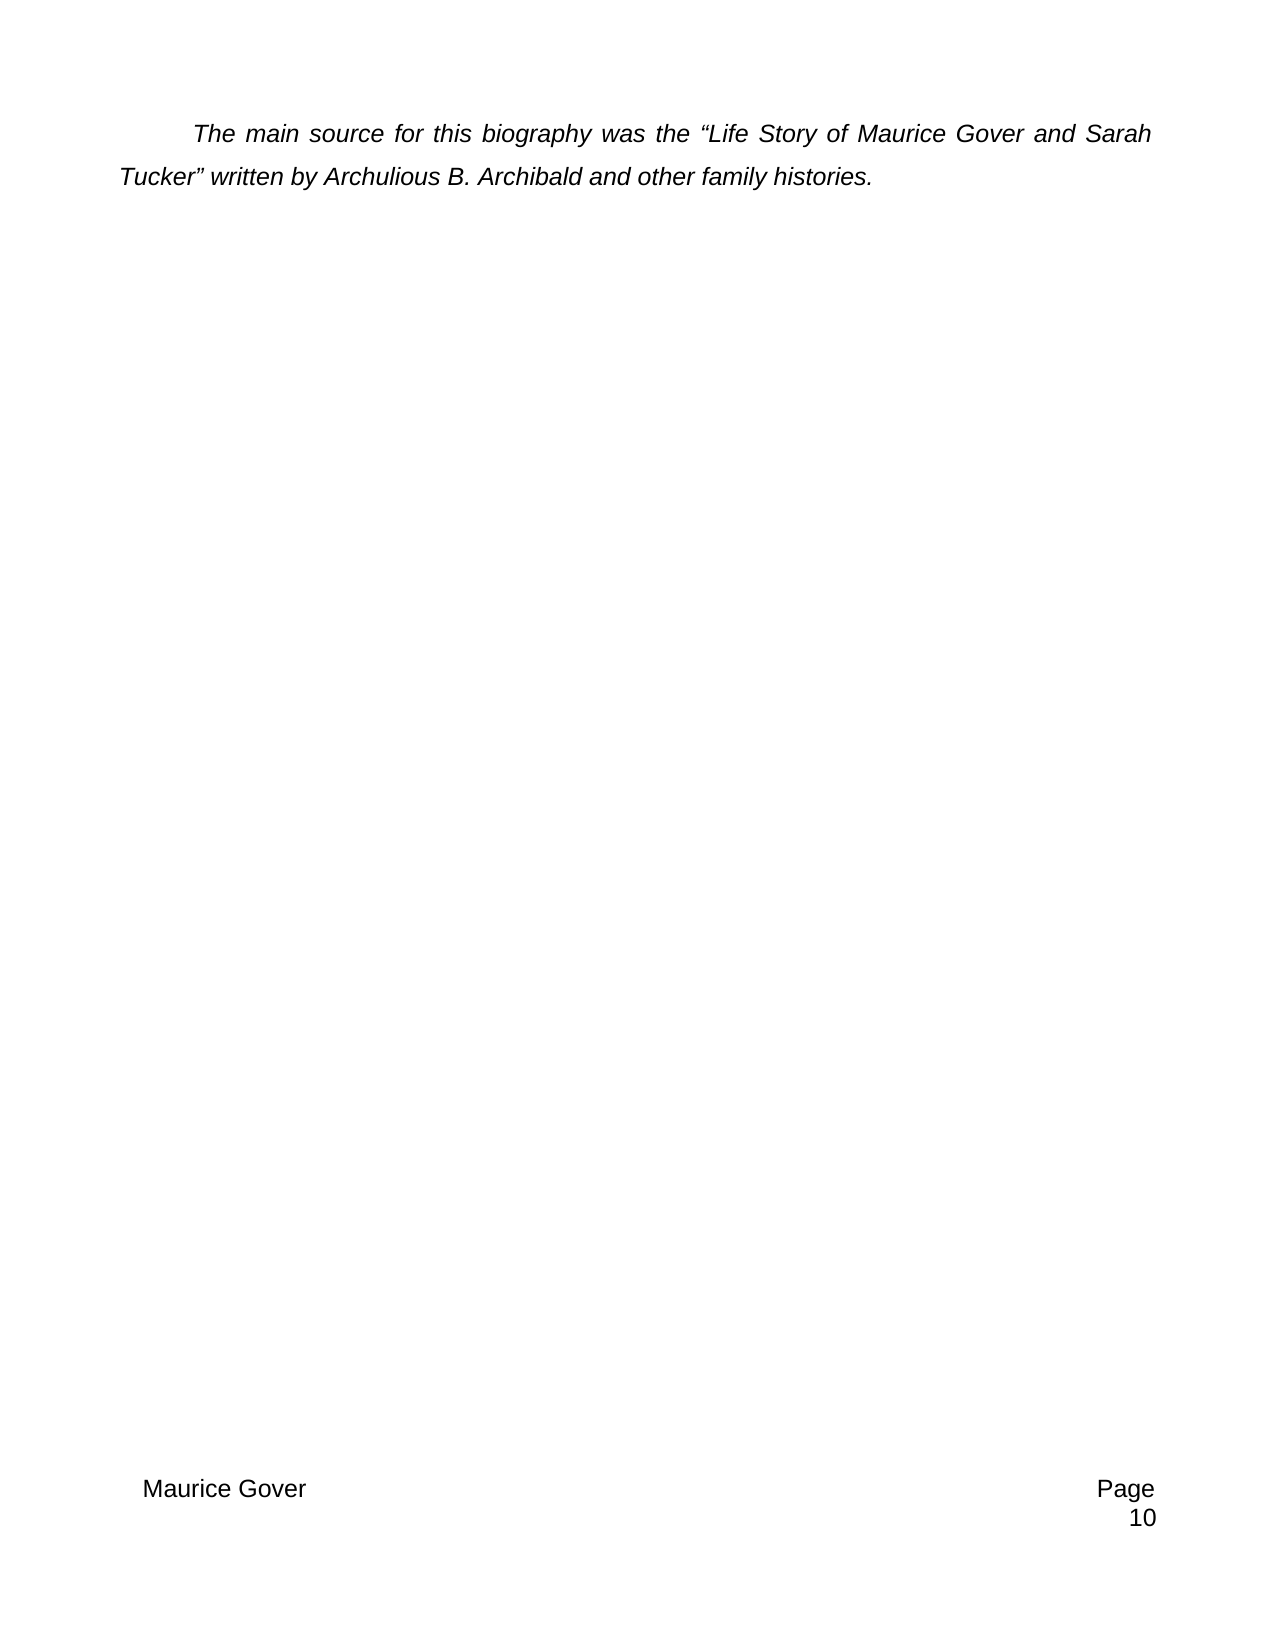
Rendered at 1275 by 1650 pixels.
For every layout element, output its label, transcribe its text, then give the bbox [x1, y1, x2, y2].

text The main source for this biography was the “Life Story of Maurice Gover and Sarah Tucker” written by Archulious B. Archibald and other family histories. [118, 118, 1156, 190]
